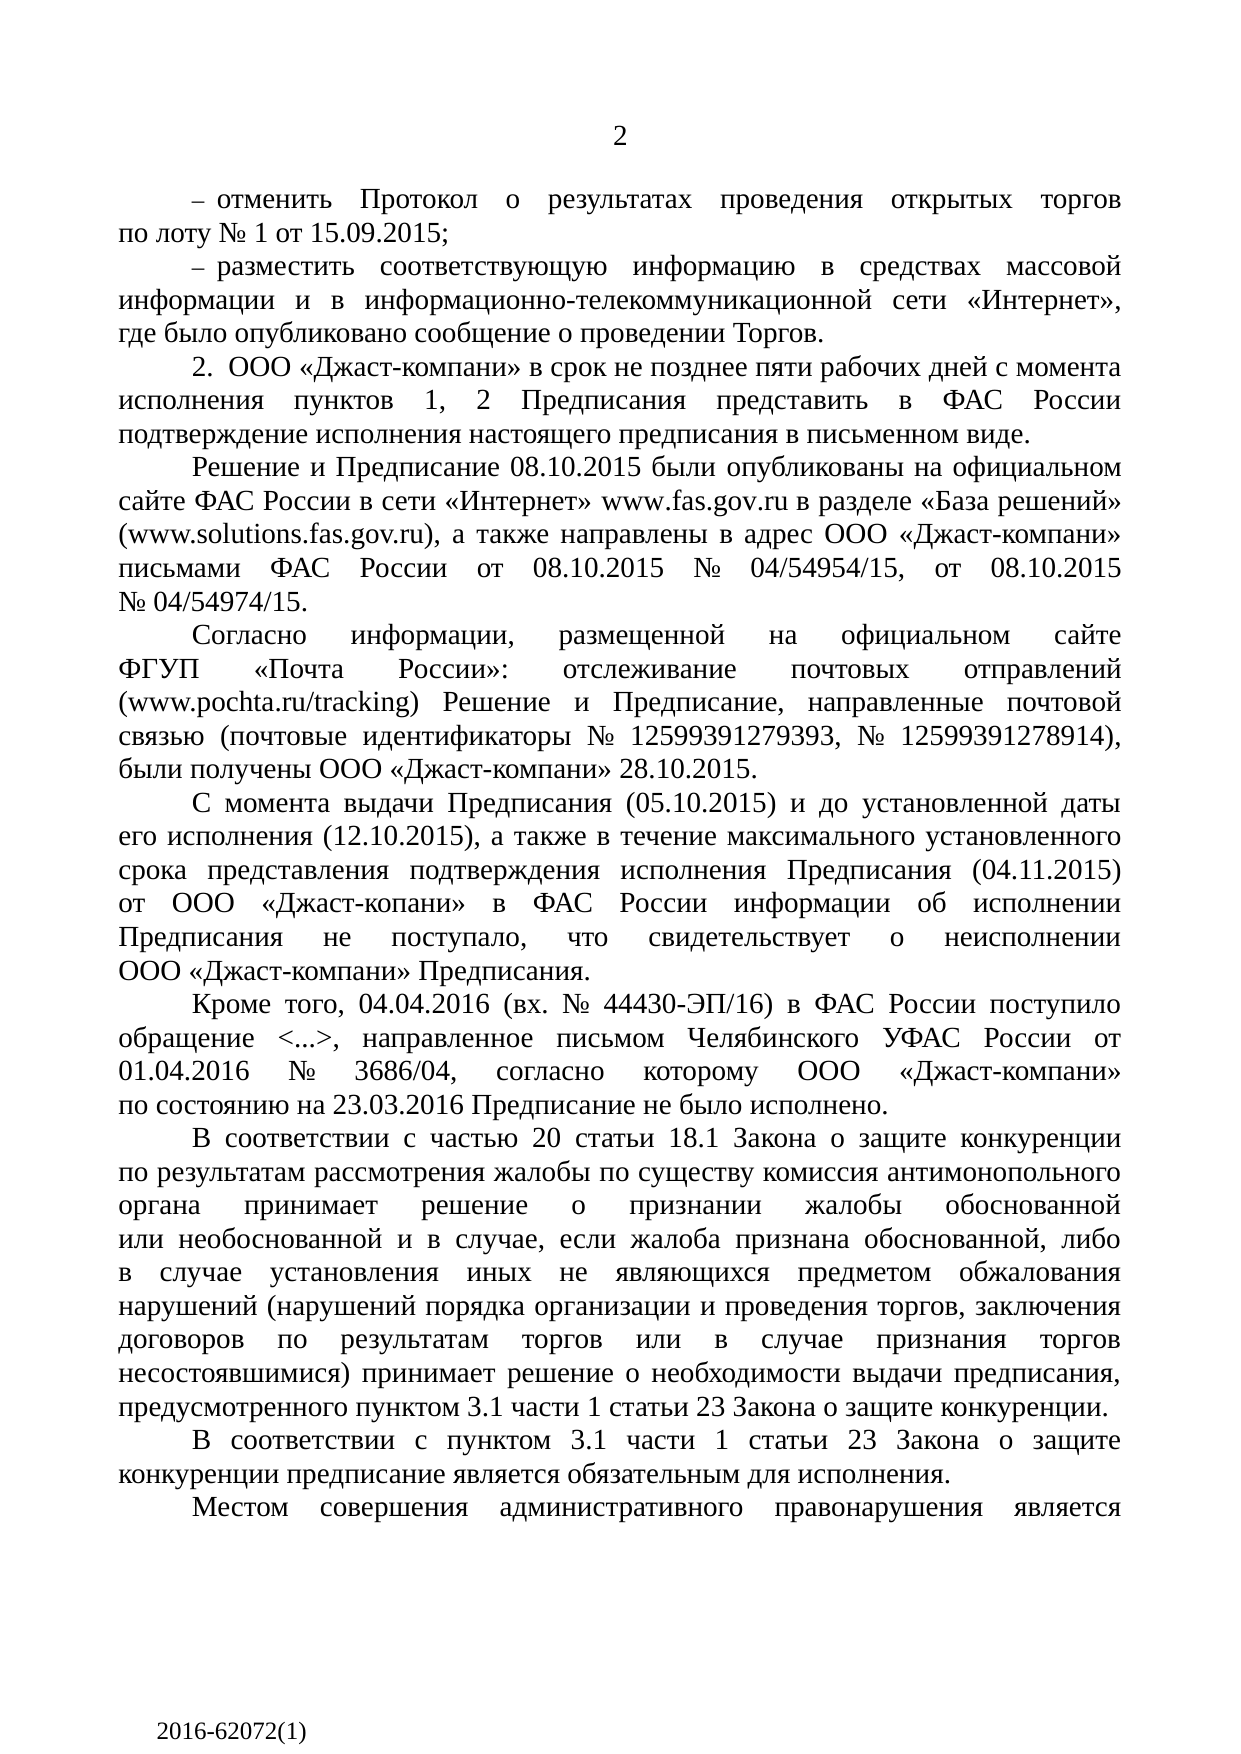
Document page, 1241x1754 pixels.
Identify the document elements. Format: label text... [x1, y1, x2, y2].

text В соответствии с частью 20 статьи 18.1 Закона о защите конкуренции по результатам рассмотрения жалобы по существу комиссия антимонопольного органа принимает решение о признании жалобы обоснованной или необоснованной и в случае, если жалоба признана обоснованной, либо в случае установления иных не являющихся предметом обжалования нарушений (нарушений порядка организации и проведения торгов, заключения договоров по результатам торгов или в случае признания торгов несостоявшимися) принимает решение о необходимости выдачи предписания, предусмотренного пунктом 3.1 части 1 статьи 23 Закона о защите конкуренции. [118, 1120, 1122, 1422]
text Решение и Предписание 08.10.2015 были опубликованы на официальном сайте ФАС России в сети «Интернет» www.fas.gov.ru в разделе «База решений» (www.solutions.fas.gov.ru), а также направлены в адрес ООО «Джаст-компани» письмами ФАС России от 08.10.2015 № 04/54954/15, от 08.10.2015 № 04/54974/15. [118, 449, 1122, 617]
text – отменить Протокол о результатах проведения открытых торгов по лоту № 1 от 15.09.2015; [118, 181, 1122, 248]
text Согласно информации, размещенной на официальном сайте ФГУП «Почта России»: отслеживание почтовых отправлений (www.pochta.ru/tracking) Решение и Предписание, направленные почтовой связью (почтовые идентификаторы № 12599391279393, № 12599391278914), были получены ООО «Джаст-компани» 28.10.2015. [118, 617, 1122, 785]
text Кроме того, 04.04.2016 (вх. № 44430-ЭП/16) в ФАС России поступило обращение <...>, направленное письмом Челябинского УФАС России от 01.04.2016 № 3686/04, согласно которому ООО «Джаст-компани» по состоянию на 23.03.2016 Предписание не было исполнено. [118, 986, 1122, 1120]
text – разместить соответствующую информацию в средствах массовой информации и в информационно-телекоммуникационной сети «Интернет», где было опубликовано сообщение о проведении Торгов. [118, 248, 1122, 349]
text 2. ООО «Джаст-компани» в срок не позднее пяти рабочих дней с момента исполнения пунктов 1, 2 Предписания представить в ФАС России подтверждение исполнения настоящего предписания в письменном виде. [118, 349, 1122, 449]
text В соответствии с пунктом 3.1 части 1 статьи 23 Закона о защите конкуренции предписание является обязательным для исполнения. [118, 1422, 1122, 1489]
text Местом совершения административного правонарушения является [118, 1489, 1122, 1523]
text С момента выдачи Предписания (05.10.2015) и до установленной даты его исполнения (12.10.2015), а также в течение максимального установленного срока представления подтверждения исполнения Предписания (04.11.2015) от ООО «Джаст-копани» в ФАС России информации об исполнении Предписания не поступало, что свидетельствует о неисполнении ООО «Джаст-компани» Предписания. [118, 785, 1122, 986]
